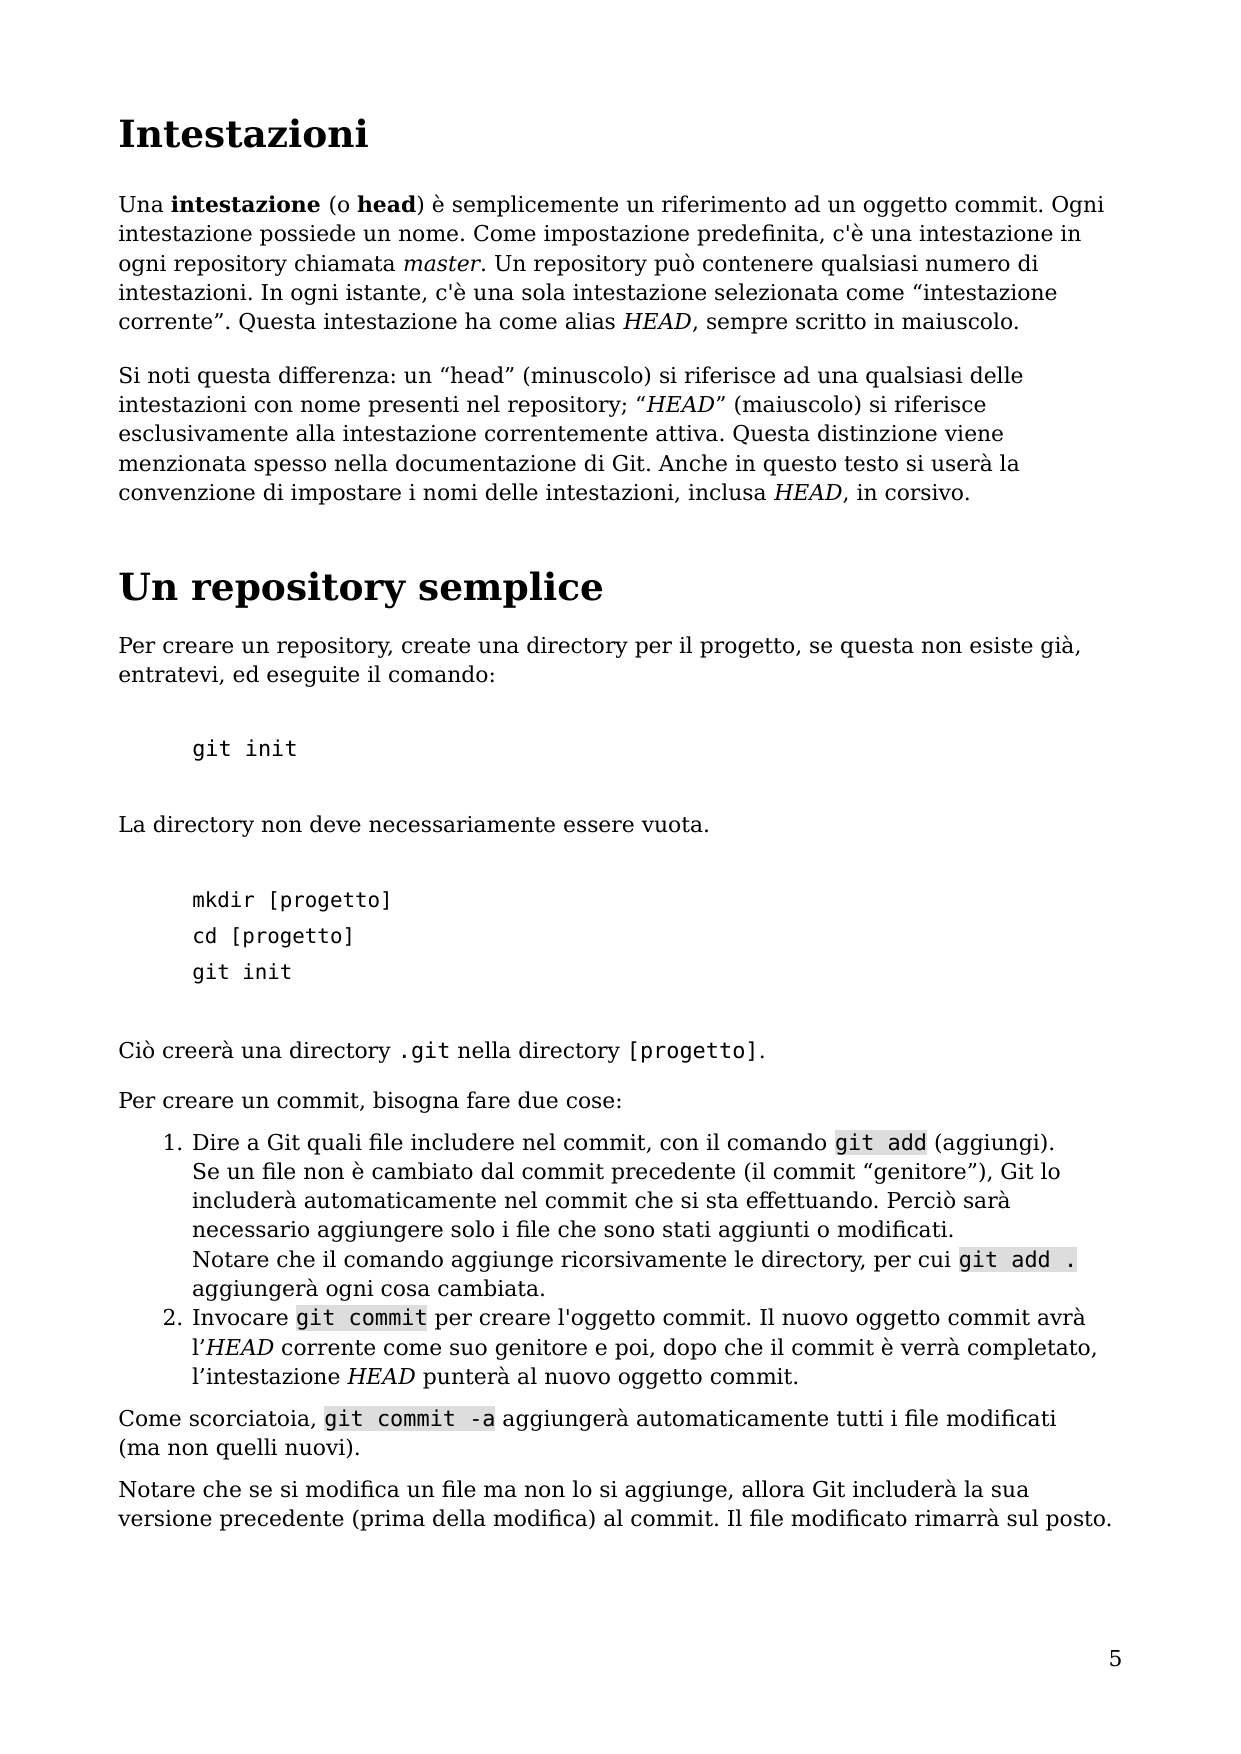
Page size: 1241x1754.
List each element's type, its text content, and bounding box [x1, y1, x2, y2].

text cd [progetto] [118, 924, 1063, 948]
text La directory non deve necessariamente essere vuota. [118, 812, 1122, 837]
subtitle Intestazioni [118, 112, 1122, 156]
list Invocare git commit per creare l'oggetto commit. Il nuovo oggetto commit avrà l’HEAD corrente come suo genitore e poi, dopo che il commit è verrà completato, l’intestazione HEAD punterà al nuovo oggetto commit. [162, 1305, 1122, 1389]
text Come scorciatoia, git commit -a aggiungerà automaticamente tutti i file modificati (ma non quelli nuovi). [118, 1406, 1122, 1461]
text Si noti questa differenza: un “head” (minuscolo) si riferisce ad una qualsiasi delle intestazioni con nome presenti nel repository; “HEAD” (maiuscolo) si riferisce esclusivamente alla intestazione correntemente attiva. Questa distinzione viene menzionata spesso nella documentazione di Git. Anche in questo testo si userà la convenzione di impostare i nomi delle intestazioni, inclusa HEAD, in corsivo. [118, 363, 1122, 506]
text Notare che se si modifica un file ma non lo si aggiunge, allora Git includerà la sua versione precedente (prima della modifica) al commit. Il file modificato rimarrà sul posto. [118, 1477, 1122, 1532]
text Per creare un repository, create una directory per il progetto, se questa non esiste già, entratevi, ed eseguite il comando: [118, 633, 1122, 688]
list Dire a Git quali file includere nel commit, con il comando git add (aggiungi). Se un file non è cambiato dal commit precedente (il commit “genitore”), Git lo includerà automaticamente nel commit che si sta effettuando. Perciò sarà necessario aggiungere solo i file che sono stati aggiunti o modificati. Notare che il comando aggiunge ricorsivamente le directory, per cui git add . aggiungerà ogni cosa cambiata. [162, 1130, 1122, 1302]
text Ciò creerà una directory .git nella directory [progetto]. [118, 1038, 1122, 1064]
text mkdir [progetto] [118, 888, 1063, 912]
text Per creare un commit, bisogna fare due cose: [118, 1088, 1122, 1113]
text Una intestazione (o head) è semplicemente un riferimento ad un oggetto commit. Ogni intestazione possiede un nome. Come impostazione predefinita, c'è una intestazione in ogni repository chiamata master. Un repository può contenere qualsiasi numero di intestazioni. In ogni istante, c'è una sola intestazione selezionata come “intestazione corrente”. Questa intestazione ha come alias HEAD, sempre scritto in maiuscolo. [118, 192, 1122, 335]
subtitle Un repository semplice [118, 565, 1122, 609]
text git init [118, 960, 1063, 985]
text git init [118, 736, 1122, 761]
